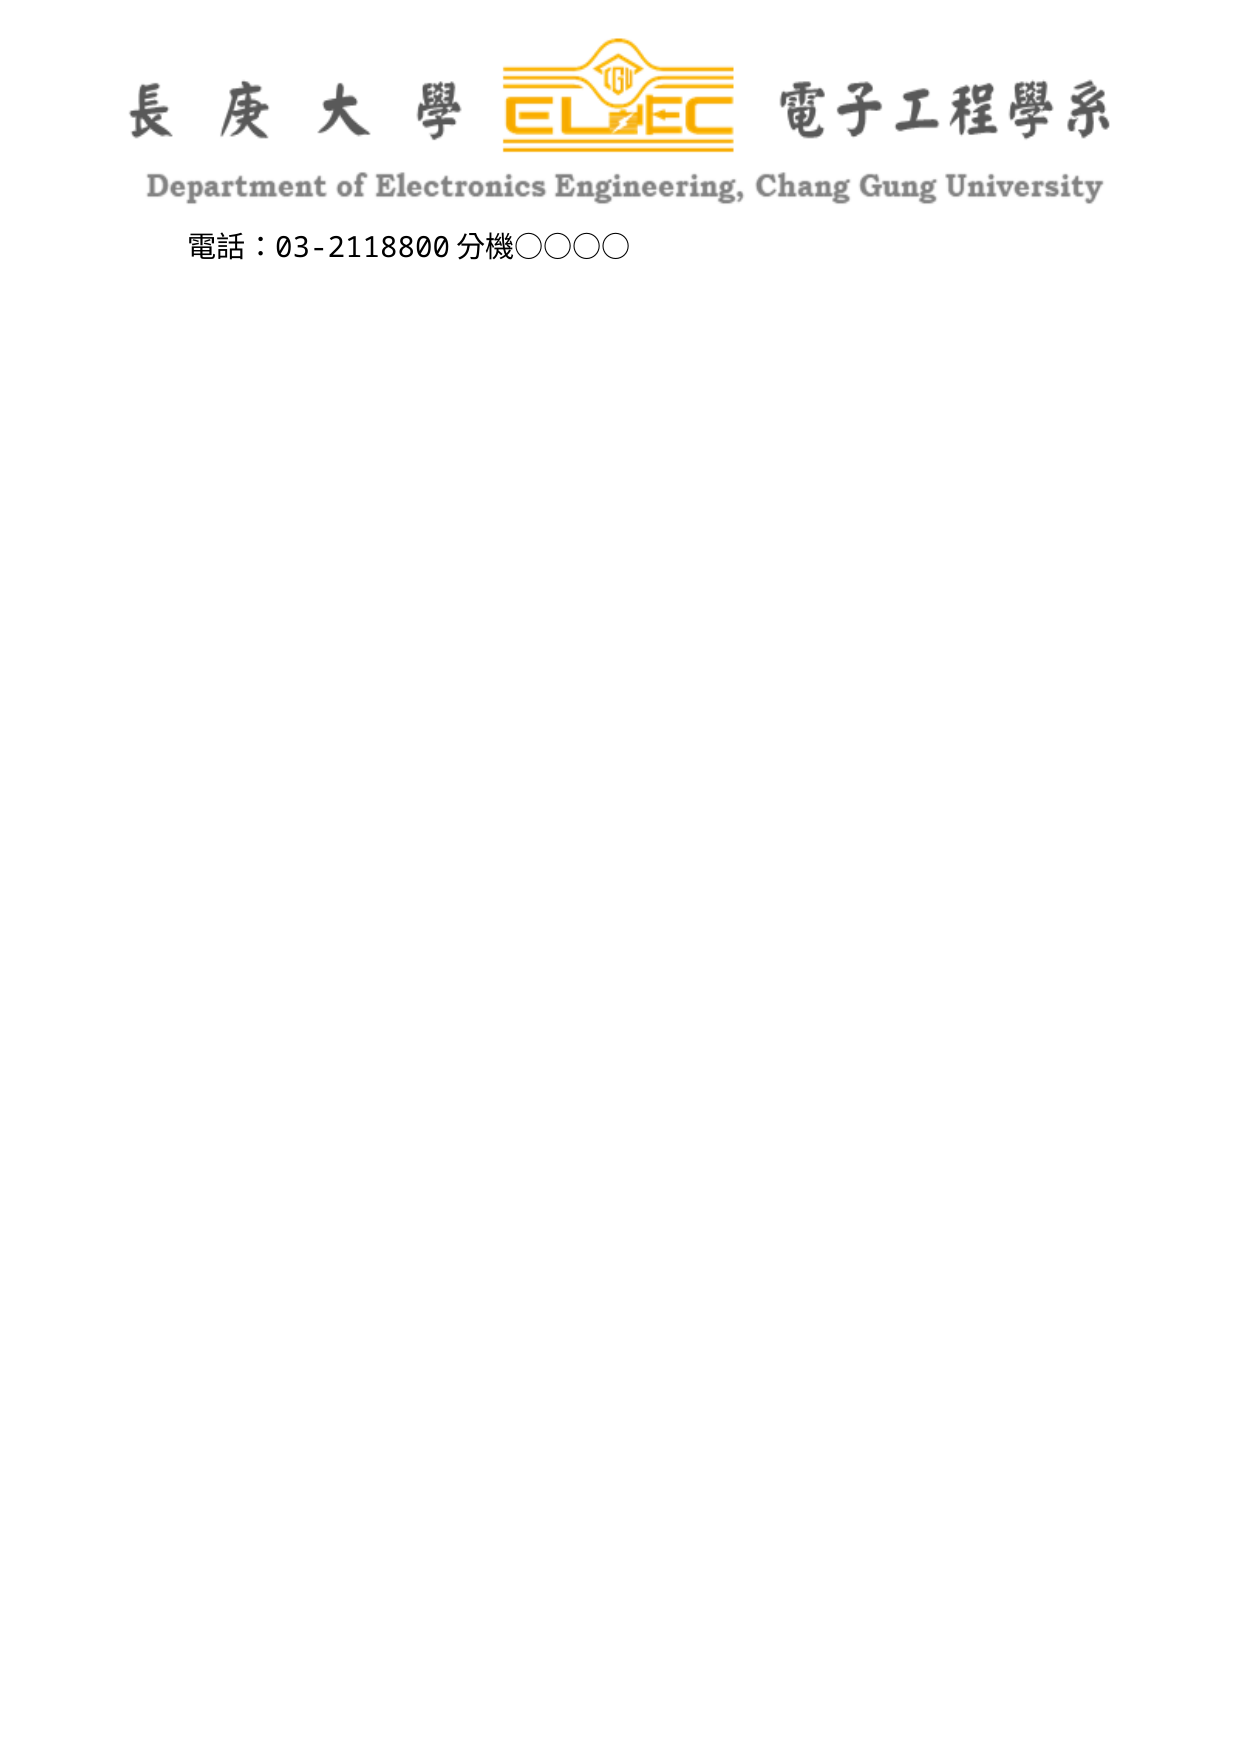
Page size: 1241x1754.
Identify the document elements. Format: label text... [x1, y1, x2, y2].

picture [69, 20, 1178, 214]
text 電話：03-2118800分機○○○○ [187, 214, 1069, 266]
